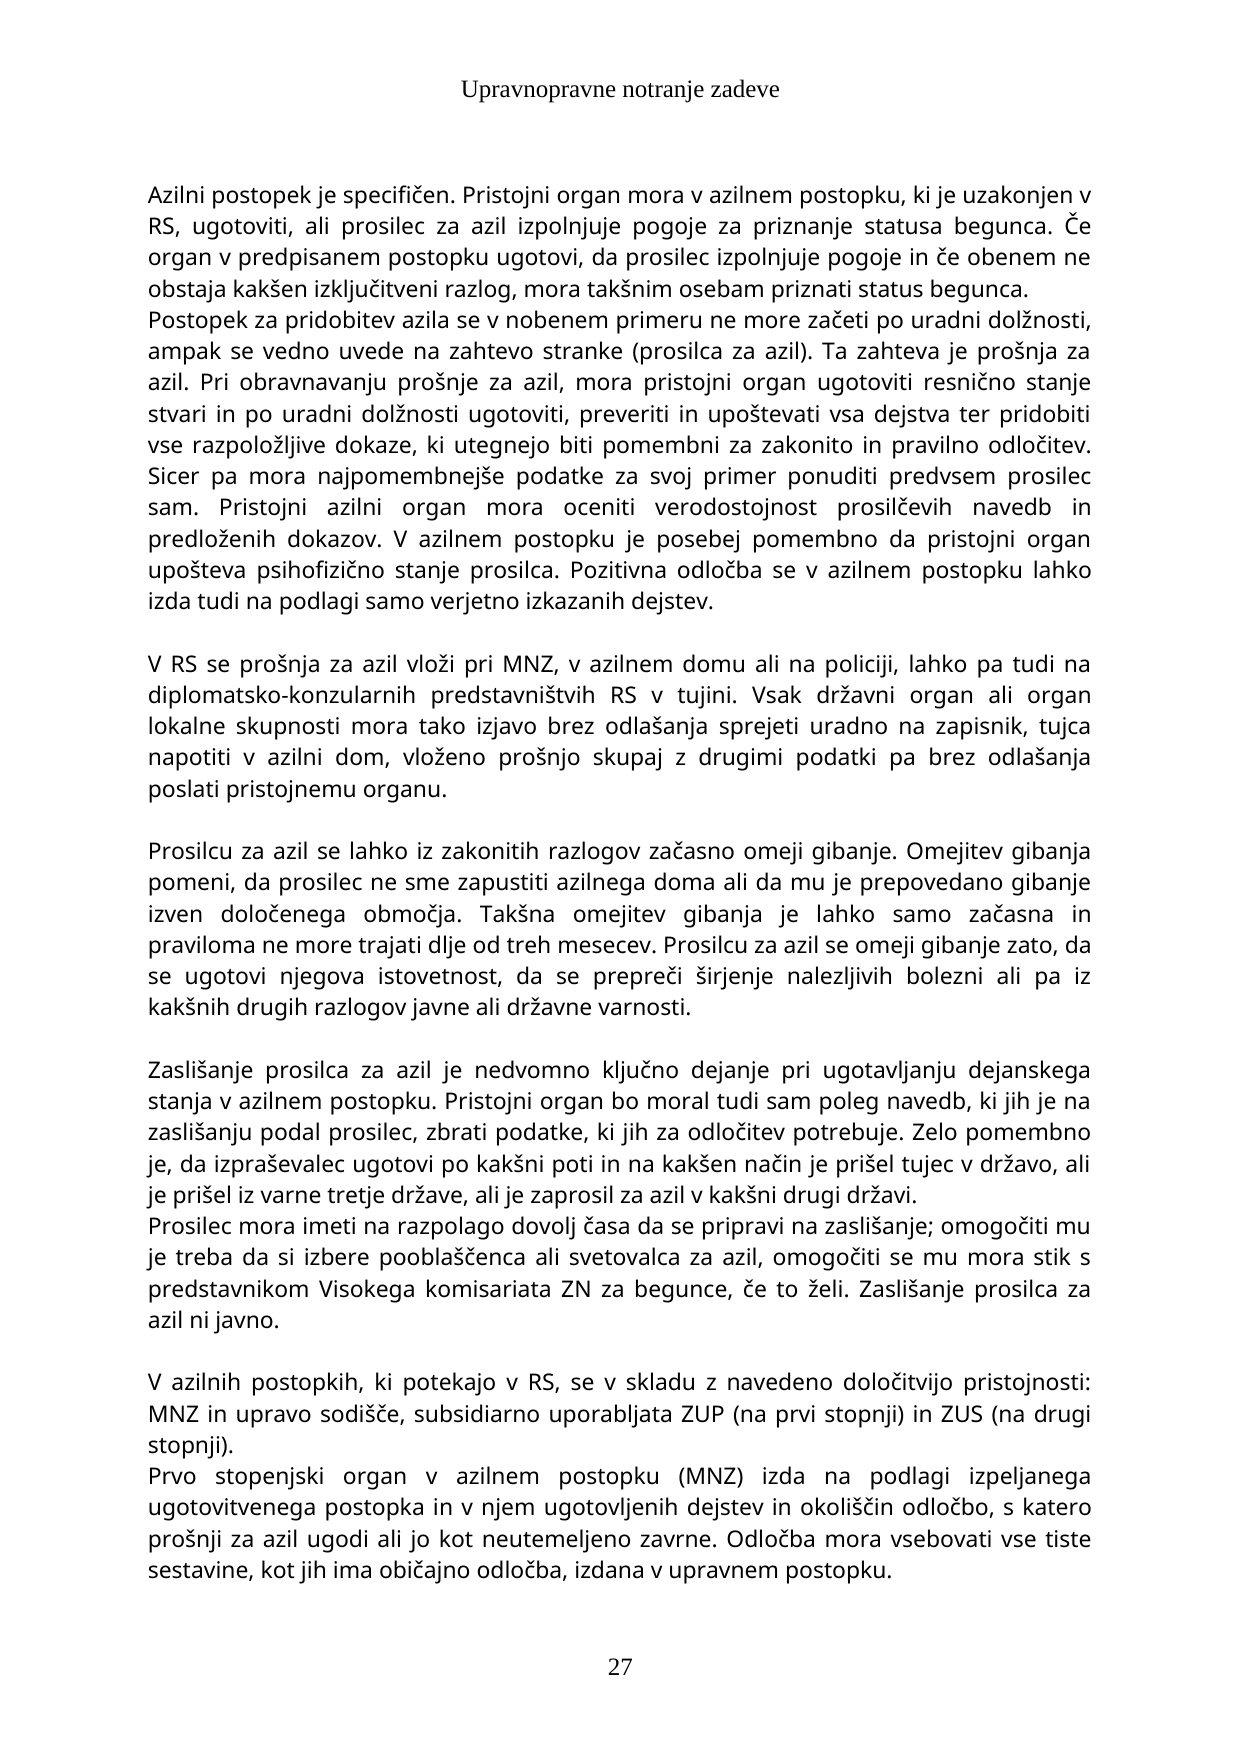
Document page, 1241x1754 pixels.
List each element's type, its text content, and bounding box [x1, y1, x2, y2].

text Prvo stopenjski organ v azilnem postopku (MNZ) izda na podlagi izpeljanega ugotovitvenega postopka in v njem ugotovljenih dejstev in okoliščin odločbo, s katero prošnji za azil ugodi ali jo kot neutemeljeno zavrne. Odločba mora vsebovati vse tiste sestavine, kot jih ima običajno odločba, izdana v upravnem postopku. [148, 1460, 1093, 1585]
text V azilnih postopkih, ki potekajo v RS, se v skladu z navedeno določitvijo pristojnosti: MNZ in upravo sodišče, subsidiarno uporabljata ZUP (na prvi stopnji) in ZUS (na drugi stopnji). [148, 1366, 1093, 1460]
text Prosilec mora imeti na razpolago dovolj časa da se pripravi na zaslišanje; omogočiti mu je treba da si izbere pooblaščenca ali svetovalca za azil, omogočiti se mu mora stik s predstavnikom Visokega komisariata ZN za begunce, če to želi. Zaslišanje prosilca za azil ni javno. [148, 1210, 1093, 1335]
text Postopek za pridobitev azila se v nobenem primeru ne more začeti po uradni dolžnosti, ampak se vedno uvede na zahtevo stranke (prosilca za azil). Ta zahteva je prošnja za azil. Pri obravnavanju prošnje za azil, mora pristojni organ ugotoviti resnično stanje stvari in po uradni dolžnosti ugotoviti, preveriti in upoštevati vsa dejstva ter pridobiti vse razpoložljive dokaze, ki utegnejo biti pomembni za zakonito in pravilno odločitev. Sicer pa mora najpomembnejše podatke za svoj primer ponuditi predvsem prosilec sam. Pristojni azilni organ mora oceniti verodostojnost prosilčevih navedb in predloženih dokazov. V azilnem postopku je posebej pomembno da pristojni organ upošteva psihofizično stanje prosilca. Pozitivna odločba se v azilnem postopku lahko izda tudi na podlagi samo verjetno izkazanih dejstev. [148, 304, 1093, 616]
text Prosilcu za azil se lahko iz zakonitih razlogov začasno omeji gibanje. Omejitev gibanja pomeni, da prosilec ne sme zapustiti azilnega doma ali da mu je prepovedano gibanje izven določenega območja. Takšna omejitev gibanja je lahko samo začasna in praviloma ne more trajati dlje od treh mesecev. Prosilcu za azil se omeji gibanje zato, da se ugotovi njegova istovetnost, da se prepreči širjenje nalezljivih bolezni ali pa iz kakšnih drugih razlogov javne ali državne varnosti. [148, 835, 1093, 1023]
text V RS se prošnja za azil vloži pri MNZ, v azilnem domu ali na policiji, lahko pa tudi na diplomatsko-konzularnih predstavništvih RS v tujini. Vsak državni organ ali organ lokalne skupnosti mora tako izjavo brez odlašanja sprejeti uradno na zapisnik, tujca napotiti v azilni dom, vloženo prošnjo skupaj z drugimi podatki pa brez odlašanja poslati pristojnemu organu. [148, 648, 1093, 804]
text Zaslišanje prosilca za azil je nedvomno ključno dejanje pri ugotavljanju dejanskega stanja v azilnem postopku. Pristojni organ bo moral tudi sam poleg navedb, ki jih je na zaslišanju podal prosilec, zbrati podatke, ki jih za odločitev potrebuje. Zelo pomembno je, da izpraševalec ugotovi po kakšni poti in na kakšen način je prišel tujec v državo, ali je prišel iz varne tretje države, ali je zaprosil za azil v kakšni drugi državi. [148, 1054, 1093, 1210]
text Azilni postopek je specifičen. Pristojni organ mora v azilnem postopku, ki je uzakonjen v RS, ugotoviti, ali prosilec za azil izpolnjuje pogoje za priznanje statusa begunca. Če organ v predpisanem postopku ugotovi, da prosilec izpolnjuje pogoje in če obenem ne obstaja kakšen izključitveni razlog, mora takšnim osebam priznati status begunca. [148, 179, 1093, 304]
